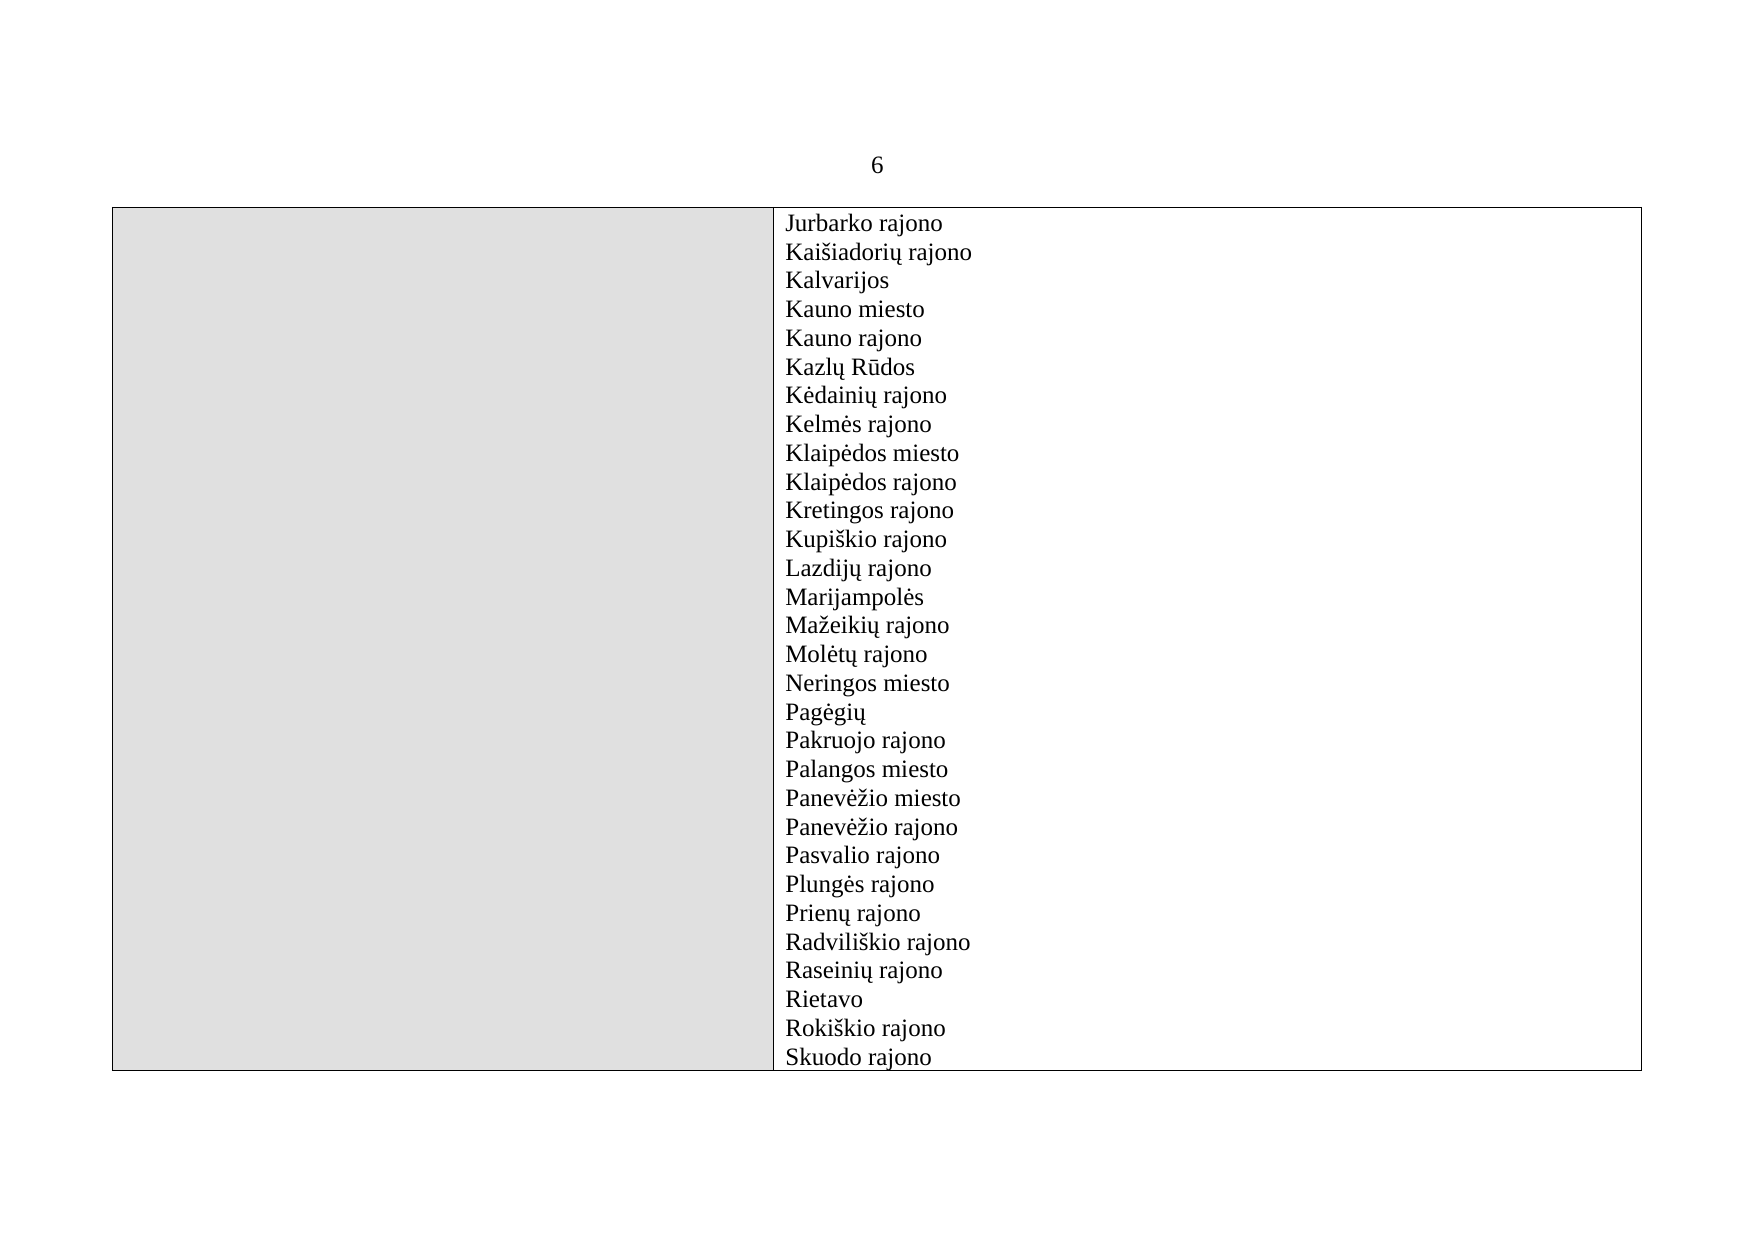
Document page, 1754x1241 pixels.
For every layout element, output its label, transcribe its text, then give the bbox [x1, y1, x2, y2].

table_cell [113, 208, 773, 1070]
table_cell Jurbarko rajono Kaišiadorių rajono Kalvarijos Kauno miesto Kauno rajono Kazlų Rūdos Kėdainių rajono Kelmės rajono Klaipėdos miesto Klaipėdos rajono Kretingos rajono Kupiškio rajono Lazdijų rajono Marijampolės Mažeikių rajono Molėtų rajono Neringos miesto Pagėgių Pakruojo rajono Palangos miesto Panevėžio miesto Panevėžio rajono Pasvalio rajono Plungės rajono Prienų rajono Radviliškio rajono Raseinių rajono Rietavo Rokiškio rajono Skuodo rajono [774, 208, 1641, 1070]
